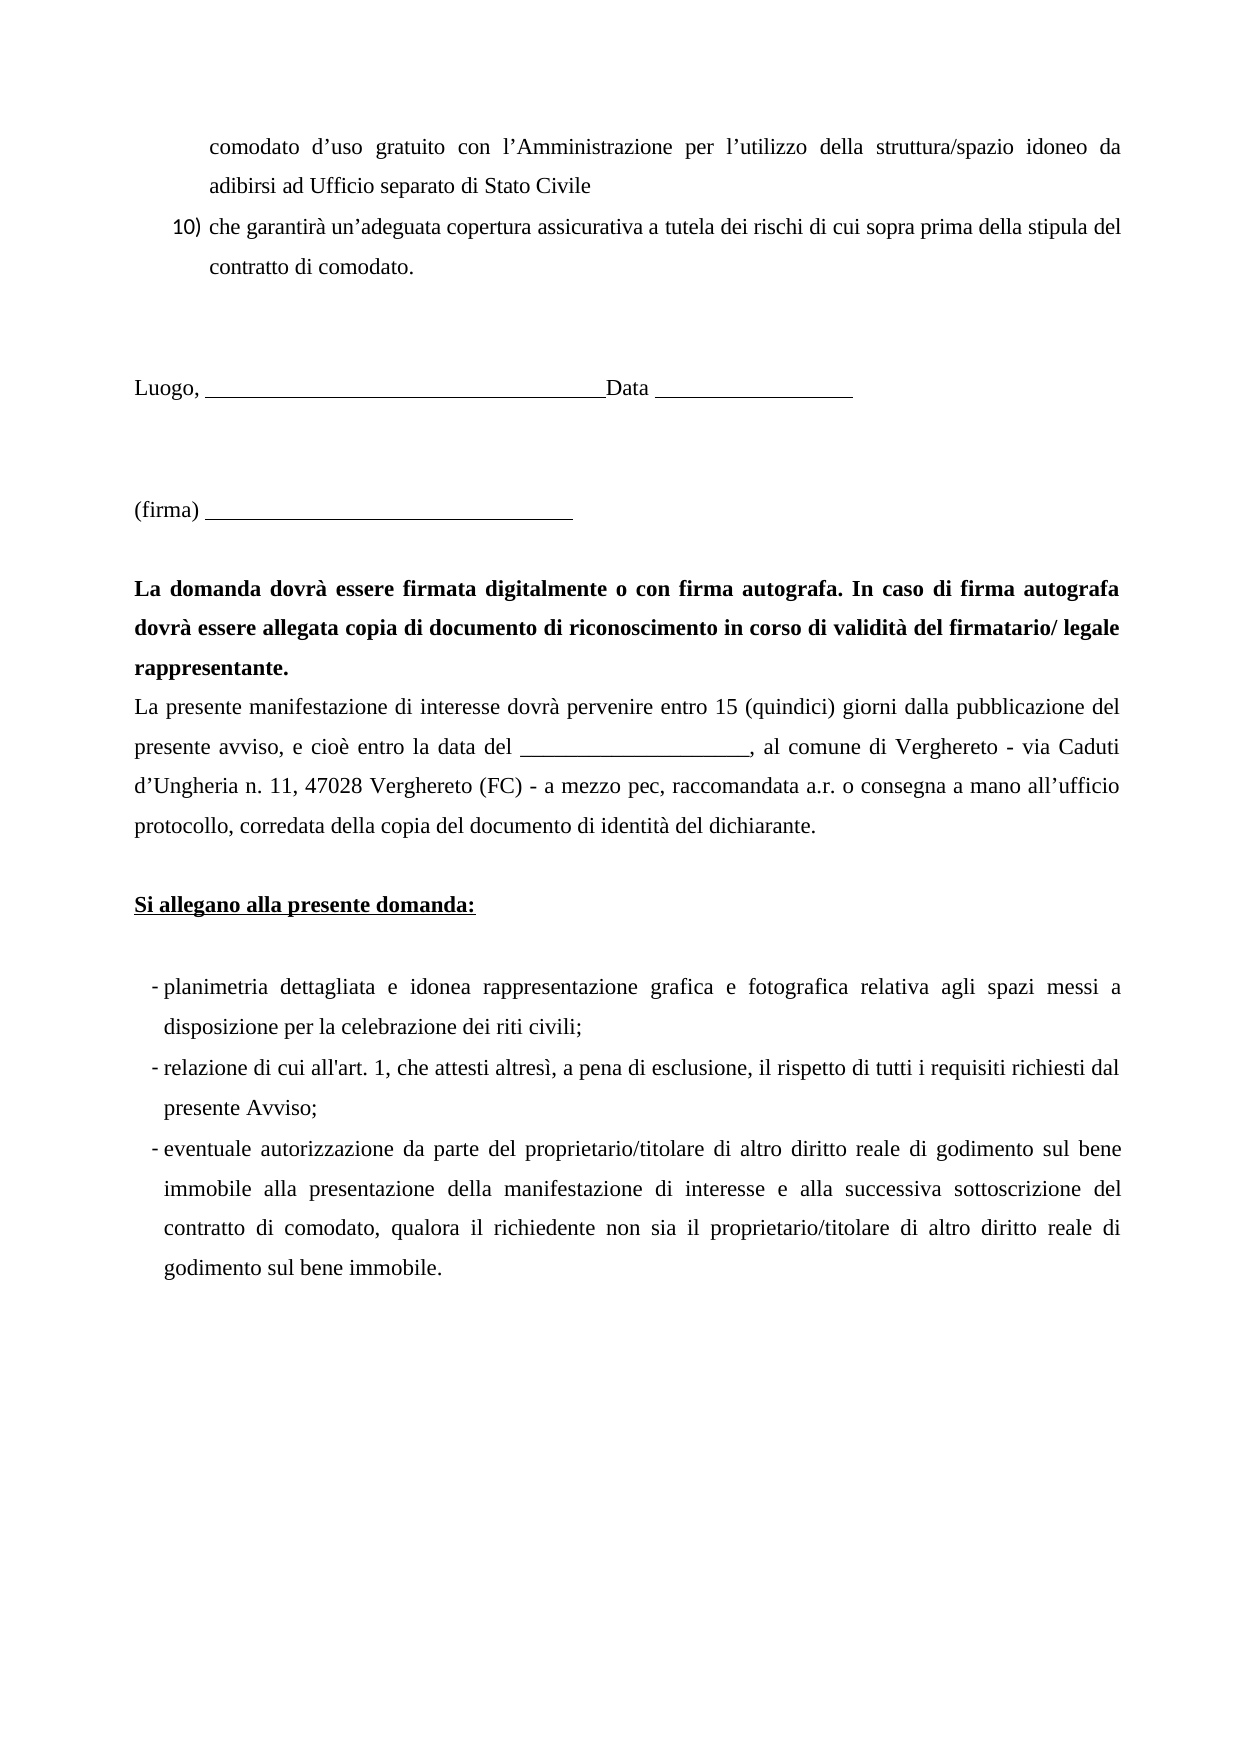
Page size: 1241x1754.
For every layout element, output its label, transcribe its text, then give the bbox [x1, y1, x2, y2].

list eventuale autorizzazione da parte del proprietario/titolare di altro diritto reale di godimento sul bene immobile alla presentazione della manifestazione di interesse e alla successiva sottoscrizione del contratto di comodato, qualora il richiedente non sia il proprietario/titolare di altro diritto reale di godimento sul bene immobile. [151, 1134, 1121, 1280]
list comodato d’uso gratuito con l’Amministrazione per l’utilizzo della struttura/spazio idoneo da adibirsi ad Ufficio separato di Stato Civile [172, 133, 1121, 199]
text (firma) [134, 496, 1122, 522]
list relazione di cui all'art. 1, che attesti altresì, a pena di esclusione, il rispetto di tutti i requisiti richiesti dal presente Avviso; [151, 1053, 1121, 1121]
list planimetria dettagliata e idonea rappresentazione grafica e fotografica relativa agli spazi messi a disposizione per la celebrazione dei riti civili; [151, 972, 1121, 1040]
list che garantirà un’adeguata copertura assicurativa a tutela dei rischi di cui sopra prima della stipula del contratto di comodato. [172, 212, 1121, 279]
text Luogo, Data [134, 374, 1122, 400]
text La presente manifestazione di interesse dovrà pervenire entro 15 (quindici) giorni dalla pubblicazione del presente avviso, e cioè entro la data del ____________________, al comune di Verghereto - via Caduti d’Ungheria n. 11, 47028 Verghereto (FC) - a mezzo pec, raccomandata a.r. o consegna a mano all’ufficio protocollo, corredata della copia del documento di identità del dichiarante. [134, 693, 1122, 838]
subtitle La domanda dovrà essere firmata digitalmente o con firma autografa. In caso di firma autografa dovrà essere allegata copia di documento di riconoscimento in corso di validità del firmatario/ legale rappresentante. [134, 575, 1121, 680]
text Si allegano alla presente domanda: [134, 891, 1122, 917]
